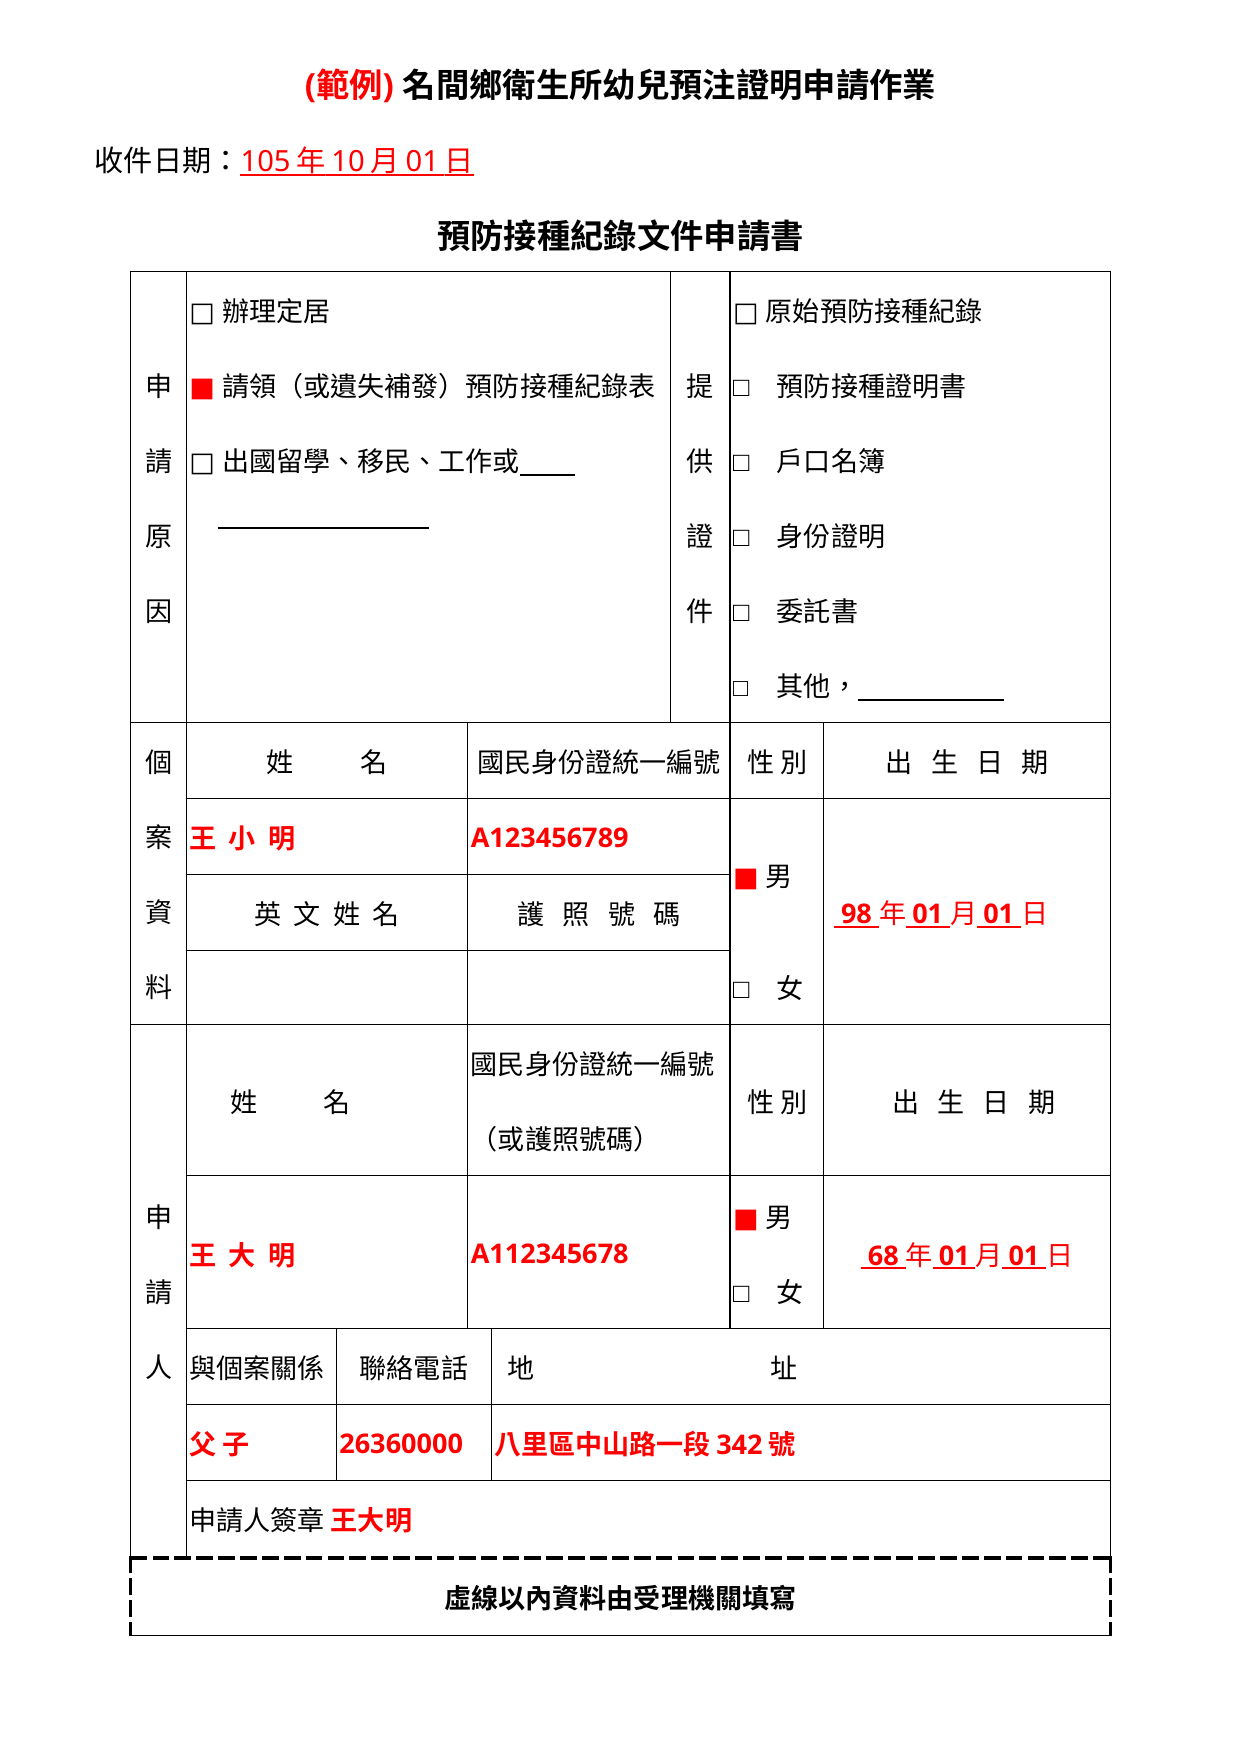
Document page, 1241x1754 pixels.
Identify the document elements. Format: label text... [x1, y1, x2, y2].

table_cell 出 生 日 期 [824, 1025, 1110, 1175]
table_cell 與個案關係 [187, 1329, 336, 1404]
table_cell 98 年 01 月 01 日 [824, 799, 1110, 1024]
table_cell [187, 951, 467, 1024]
text 收件日期：105年10月01日 [94, 121, 1146, 196]
table_cell 性 別 [731, 723, 823, 798]
table_cell 地 址 [492, 1329, 1110, 1404]
table_cell 國民身份證統一編號 [468, 723, 729, 798]
table_cell 性 別 [731, 1025, 823, 1175]
table_cell 26360000 [337, 1405, 491, 1480]
table_cell 父 子 [187, 1405, 336, 1480]
table_header 申 請原因 [131, 272, 186, 722]
table_cell 英 文 姓 名 [187, 875, 467, 950]
table_cell 虛線以內資料由受理機關填寫 [130, 1556, 1110, 1634]
table_cell 個 案資料 [131, 723, 186, 1024]
table_cell 王 小 明 [187, 799, 467, 874]
table_cell 姓 名 [187, 1025, 467, 1175]
table_cell 68 年 01月 01 日 [824, 1176, 1110, 1328]
table_cell 護 照 號 碼 [468, 875, 729, 950]
table_cell 聯絡電話 [337, 1329, 491, 1404]
table_cell A112345678 [468, 1176, 729, 1328]
table_cell [468, 951, 729, 1024]
table_header 提 供 證 件 [671, 272, 729, 722]
table_cell 八里區中山路一段342號 [492, 1405, 1110, 1480]
text 預防接種紀錄文件申請書 [94, 196, 1146, 271]
table_cell ■ 男 女 [731, 799, 823, 1024]
table_cell 出 生 日 期 [824, 723, 1110, 798]
table_cell ■ 男 女 [731, 1176, 823, 1328]
table_cell 國民身份證統一編號 （或護照號碼） [468, 1025, 729, 1175]
table_cell 王 大 明 [187, 1176, 467, 1328]
table_header □ 辦理定居 ■ 請領（或遺失補發）預防接種紀錄表 □ 出國留學、移民、工作或 [187, 272, 670, 722]
table_cell 申請人簽章 王大明 [187, 1481, 1110, 1556]
text (範例) 名間鄉衛生所幼兒預注證明申請作業 [94, 46, 1146, 121]
table_cell 申請人 [131, 1025, 186, 1556]
table_header □ 原始預防接種紀錄 預防接種證明書 戶口名簿 身份證明 委託書 其他， [731, 272, 1110, 722]
table_cell A123456789 [468, 799, 729, 874]
table_cell 姓 名 [187, 723, 467, 798]
